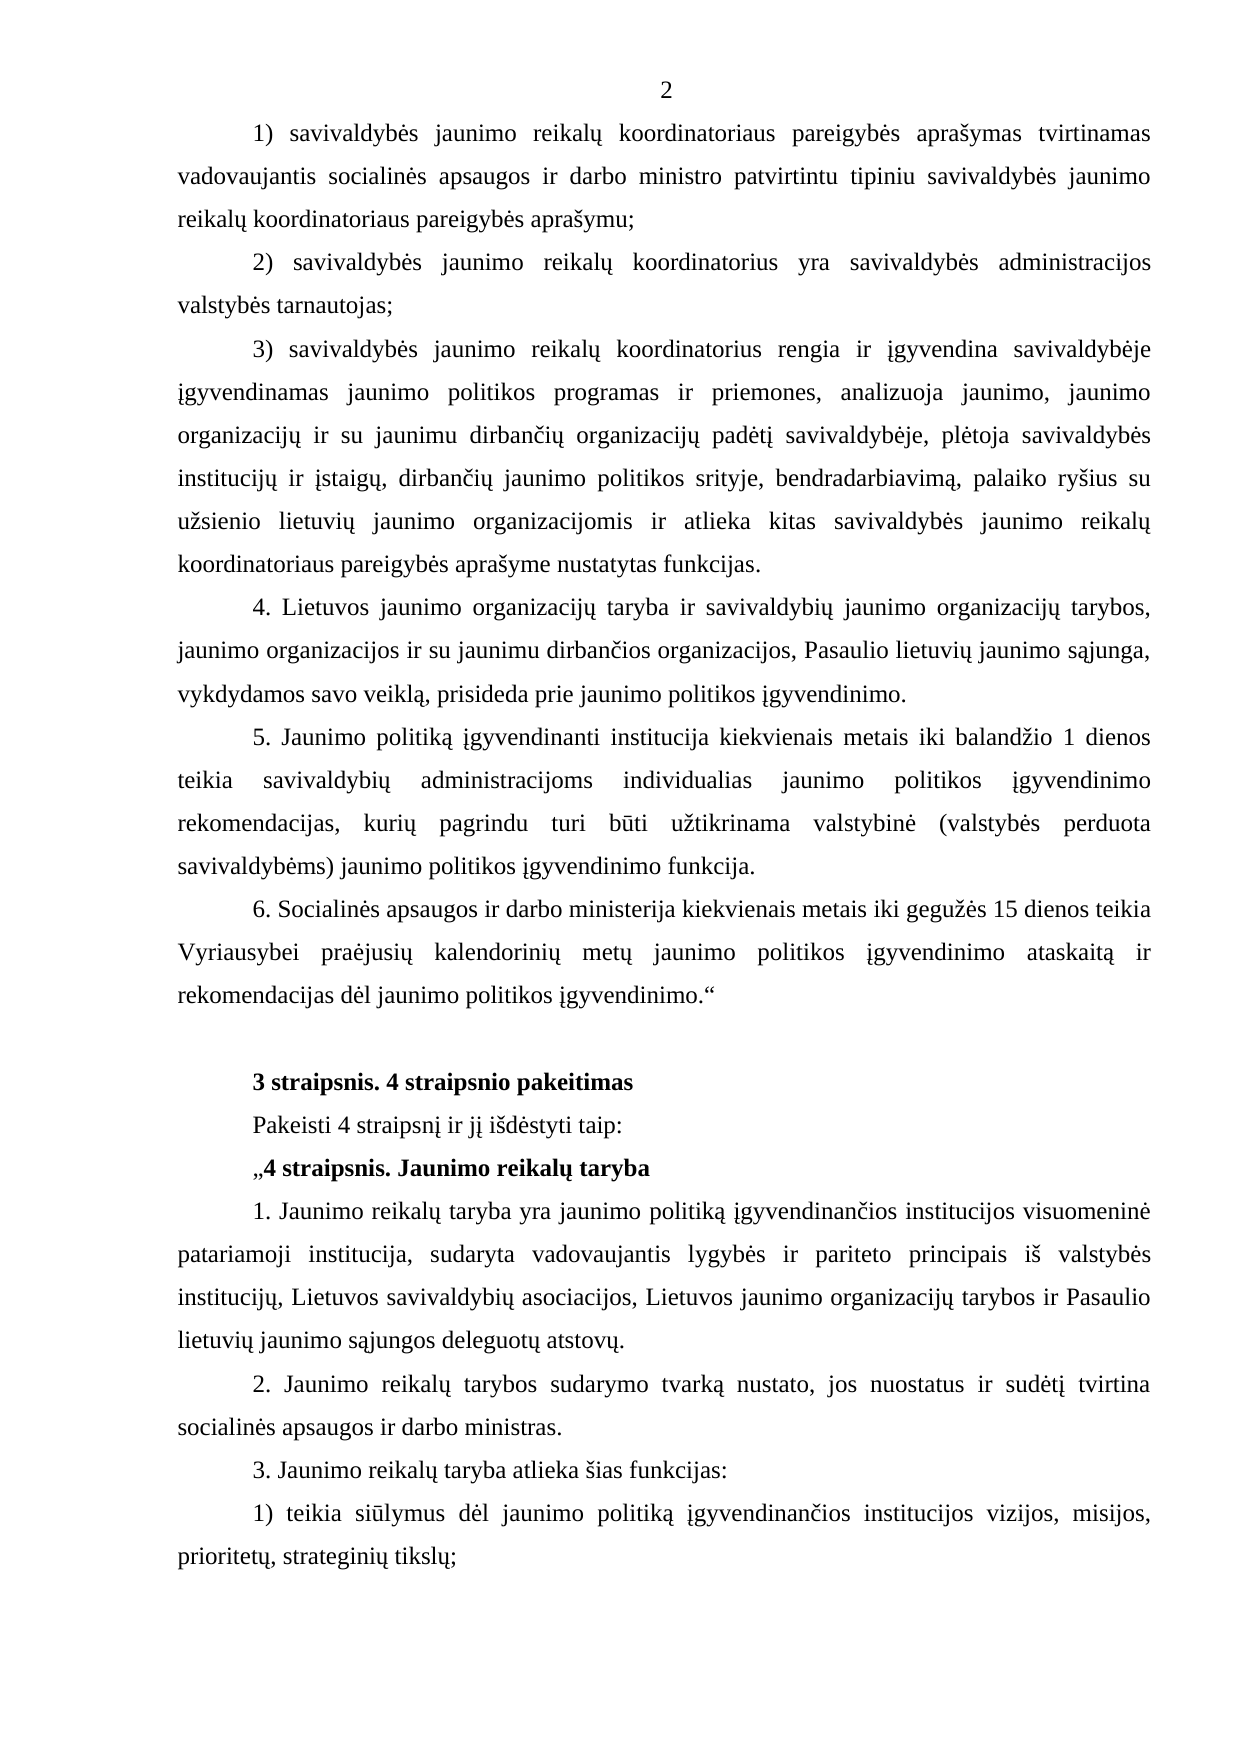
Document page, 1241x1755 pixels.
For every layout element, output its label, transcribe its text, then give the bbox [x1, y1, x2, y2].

text 6. Socialinės apsaugos ir darbo ministerija kiekvienais metais iki gegužės 15 dienos teikia Vyriausybei praėjusių kalendorinių metų jaunimo politikos įgyvendinimo ataskaitą ir rekomendacijas dėl jaunimo politikos įgyvendinimo.“ [177, 894, 1152, 1009]
text 1. Jaunimo reikalų taryba yra jaunimo politiką įgyvendinančios institucijos visuomeninė patariamoji institucija, sudaryta vadovaujantis lygybės ir pariteto principais iš valstybės institucijų, Lietuvos savivaldybių asociacijos, Lietuvos jaunimo organizacijų tarybos ir Pasaulio lietuvių jaunimo sąjungos deleguotų atstovų. [177, 1196, 1152, 1354]
text 2) savivaldybės jaunimo reikalų koordinatorius yra savivaldybės administracijos valstybės tarnautojas; [177, 247, 1152, 319]
text 1) savivaldybės jaunimo reikalų koordinatoriaus pareigybės aprašymas tvirtinamas vadovaujantis socialinės apsaugos ir darbo ministro patvirtintu tipiniu savivaldybės jaunimo reikalų koordinatoriaus pareigybės aprašymu; [177, 118, 1152, 233]
text 3. Jaunimo reikalų taryba atlieka šias funkcijas: [177, 1455, 1152, 1484]
text „4 straipsnis. Jaunimo reikalų taryba [177, 1153, 1152, 1182]
text 1) teikia siūlymus dėl jaunimo politiką įgyvendinančios institucijos vizijos, misijos, prioritetų, strateginių tikslų; [177, 1498, 1152, 1570]
text 5. Jaunimo politiką įgyvendinanti institucija kiekvienais metais iki balandžio 1 dienos teikia savivaldybių administracijoms individualias jaunimo politikos įgyvendinimo rekomendacijas, kurių pagrindu turi būti užtikrinama valstybinė (valstybės perduota savivaldybėms) jaunimo politikos įgyvendinimo funkcija. [177, 722, 1152, 880]
text 3 straipsnis. 4 straipsnio pakeitimas [177, 1067, 1152, 1096]
text 3) savivaldybės jaunimo reikalų koordinatorius rengia ir įgyvendina savivaldybėje įgyvendinamas jaunimo politikos programas ir priemones, analizuoja jaunimo, jaunimo organizacijų ir su jaunimu dirbančių organizacijų padėtį savivaldybėje, plėtoja savivaldybės institucijų ir įstaigų, dirbančių jaunimo politikos srityje, bendradarbiavimą, palaiko ryšius su užsienio lietuvių jaunimo organizacijomis ir atlieka kitas savivaldybės jaunimo reikalų koordinatoriaus pareigybės aprašyme nustatytas funkcijas. [177, 334, 1152, 578]
text Pakeisti 4 straipsnį ir jį išdėstyti taip: [177, 1110, 1152, 1139]
text 4. Lietuvos jaunimo organizacijų taryba ir savivaldybių jaunimo organizacijų tarybos, jaunimo organizacijos ir su jaunimu dirbančios organizacijos, Pasaulio lietuvių jaunimo sąjunga, vykdydamos savo veiklą, prisideda prie jaunimo politikos įgyvendinimo. [177, 592, 1152, 707]
text 2. Jaunimo reikalų tarybos sudarymo tvarką nustato, jos nuostatus ir sudėtį tvirtina socialinės apsaugos ir darbo ministras. [177, 1369, 1152, 1441]
